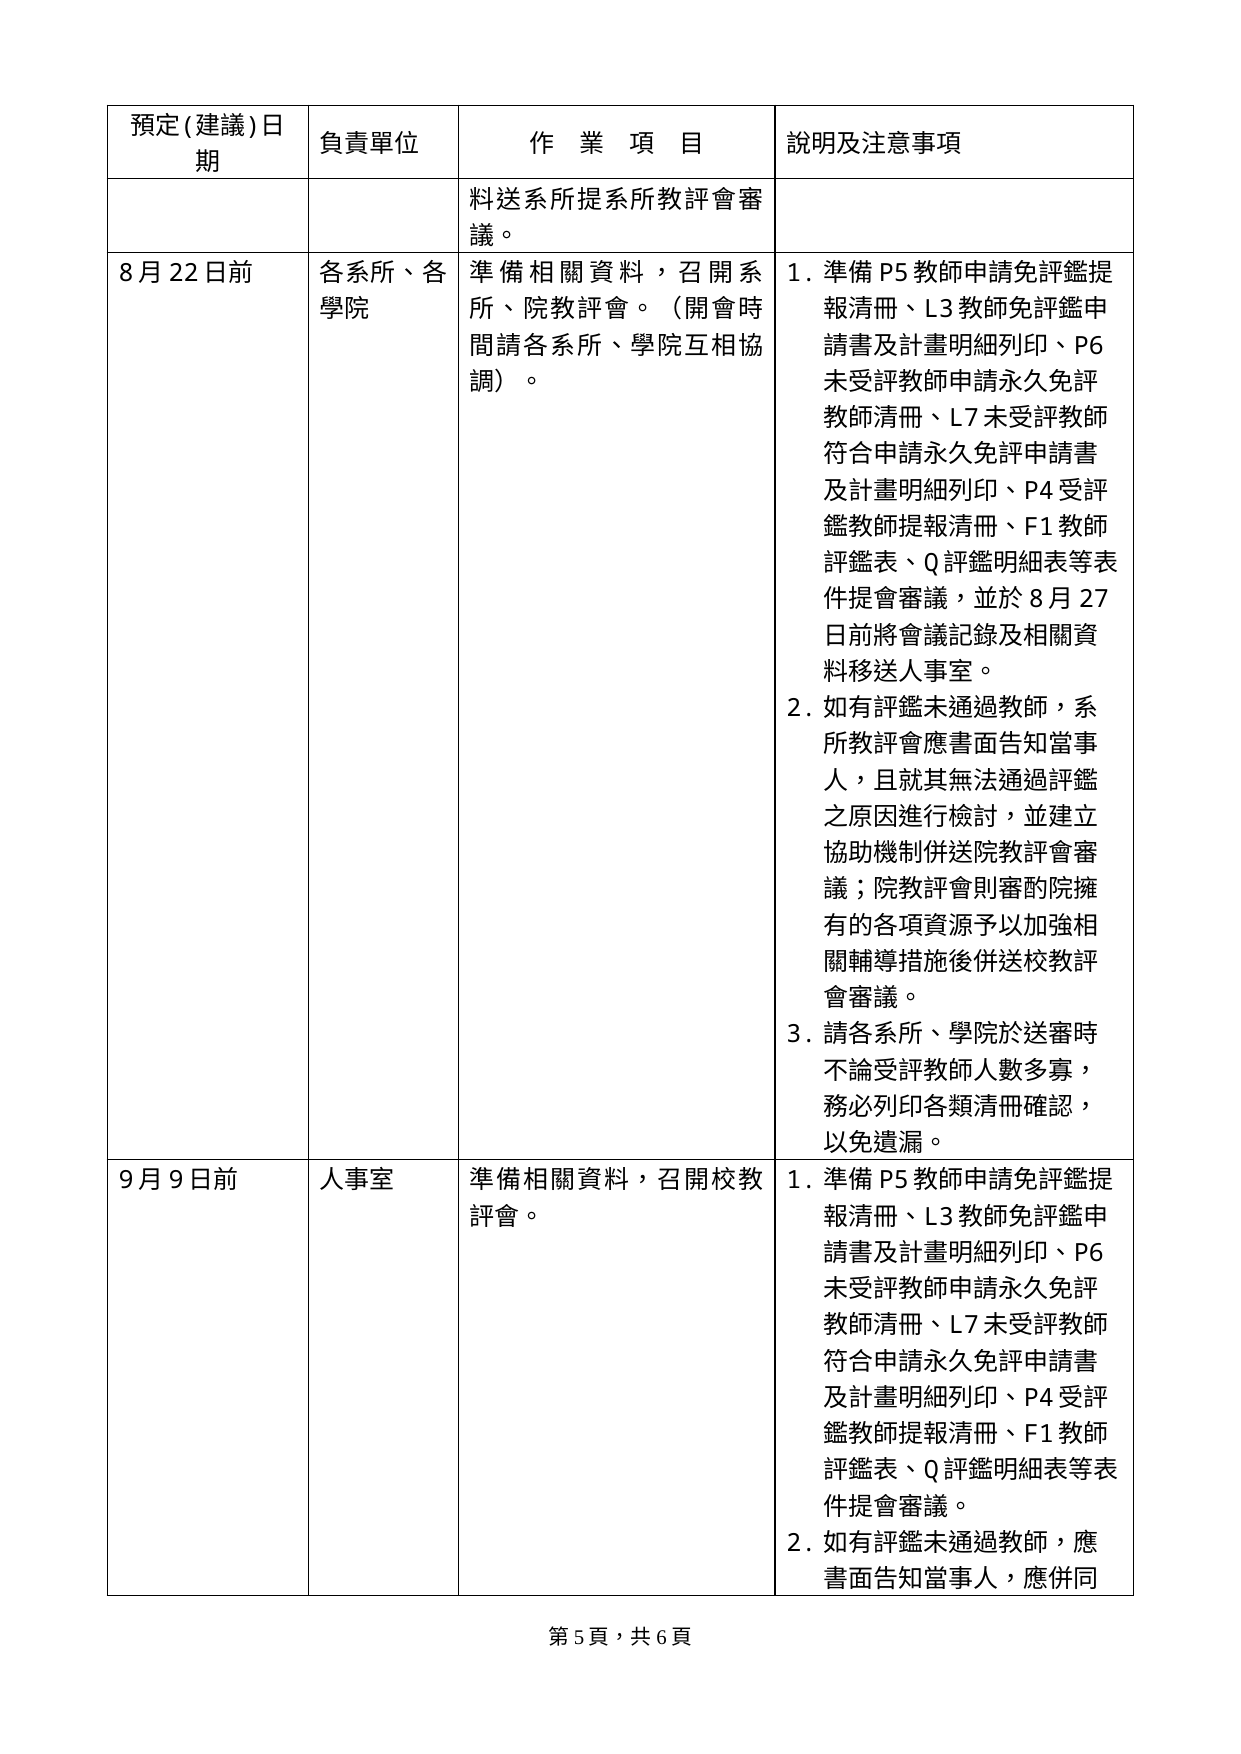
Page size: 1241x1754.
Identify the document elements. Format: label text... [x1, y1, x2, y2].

table_cell 料送系所提系所教評會審議。 [459, 179, 774, 252]
table_cell 各系所、各學院 [309, 253, 458, 1159]
table_cell 準備P5教師申請免評鑑提報清冊、L3教師免評鑑申請書及計畫明細列印、P6未受評教師申請永久免評教師清冊、L7未受評教師符合申請永久免評申請書及計畫明細列印、P4受評鑑教師提報清冊、F1教師評鑑表、Q評鑑明細表等表件提會審議。 如有評鑑未通過教師，應書面告知當事人，應併同 [776, 1160, 1133, 1595]
table_header 作 業 項 目 [459, 106, 774, 178]
table_cell 準備P5教師申請免評鑑提報清冊、L3教師免評鑑申請書及計畫明細列印、P6未受評教師申請永久免評教師清冊、L7未受評教師符合申請永久免評申請書及計畫明細列印、P4受評鑑教師提報清冊、F1教師評鑑表、Q評鑑明細表等表件提會審議，並於8月27日前將會議記錄及相關資料移送人事室。 如有評鑑未通過教師，系所教評會應書面告知當事人，且就其無法通過評鑑之原因進行檢討，並建立協助機制併送院教評會審議；院教評會則審酌院擁有的各項資源予以加強相關輔導措施後併送校教評會審議。 請各系所、學院於送審時不論受評教師人數多寡，務必列印各類清冊確認，以免遺漏。 [776, 253, 1133, 1159]
table_cell [776, 179, 1133, 252]
table_header 說明及注意事項 [776, 106, 1133, 178]
table_cell 準備相關資料，召開系所、院教評會。（開會時間請各系所、學院互相協調）。 [459, 253, 774, 1159]
table_cell 8月22日前 [108, 253, 308, 1159]
table_cell 人事室 [309, 1160, 458, 1595]
table_cell [309, 179, 458, 252]
table_header 預定(建議)日期 [108, 106, 308, 178]
table_cell 準備相關資料，召開校教評會。 [459, 1160, 774, 1595]
table_cell [108, 179, 308, 252]
table_cell 9月9日前 [108, 1160, 308, 1595]
table_header 負責單位 [309, 106, 458, 178]
